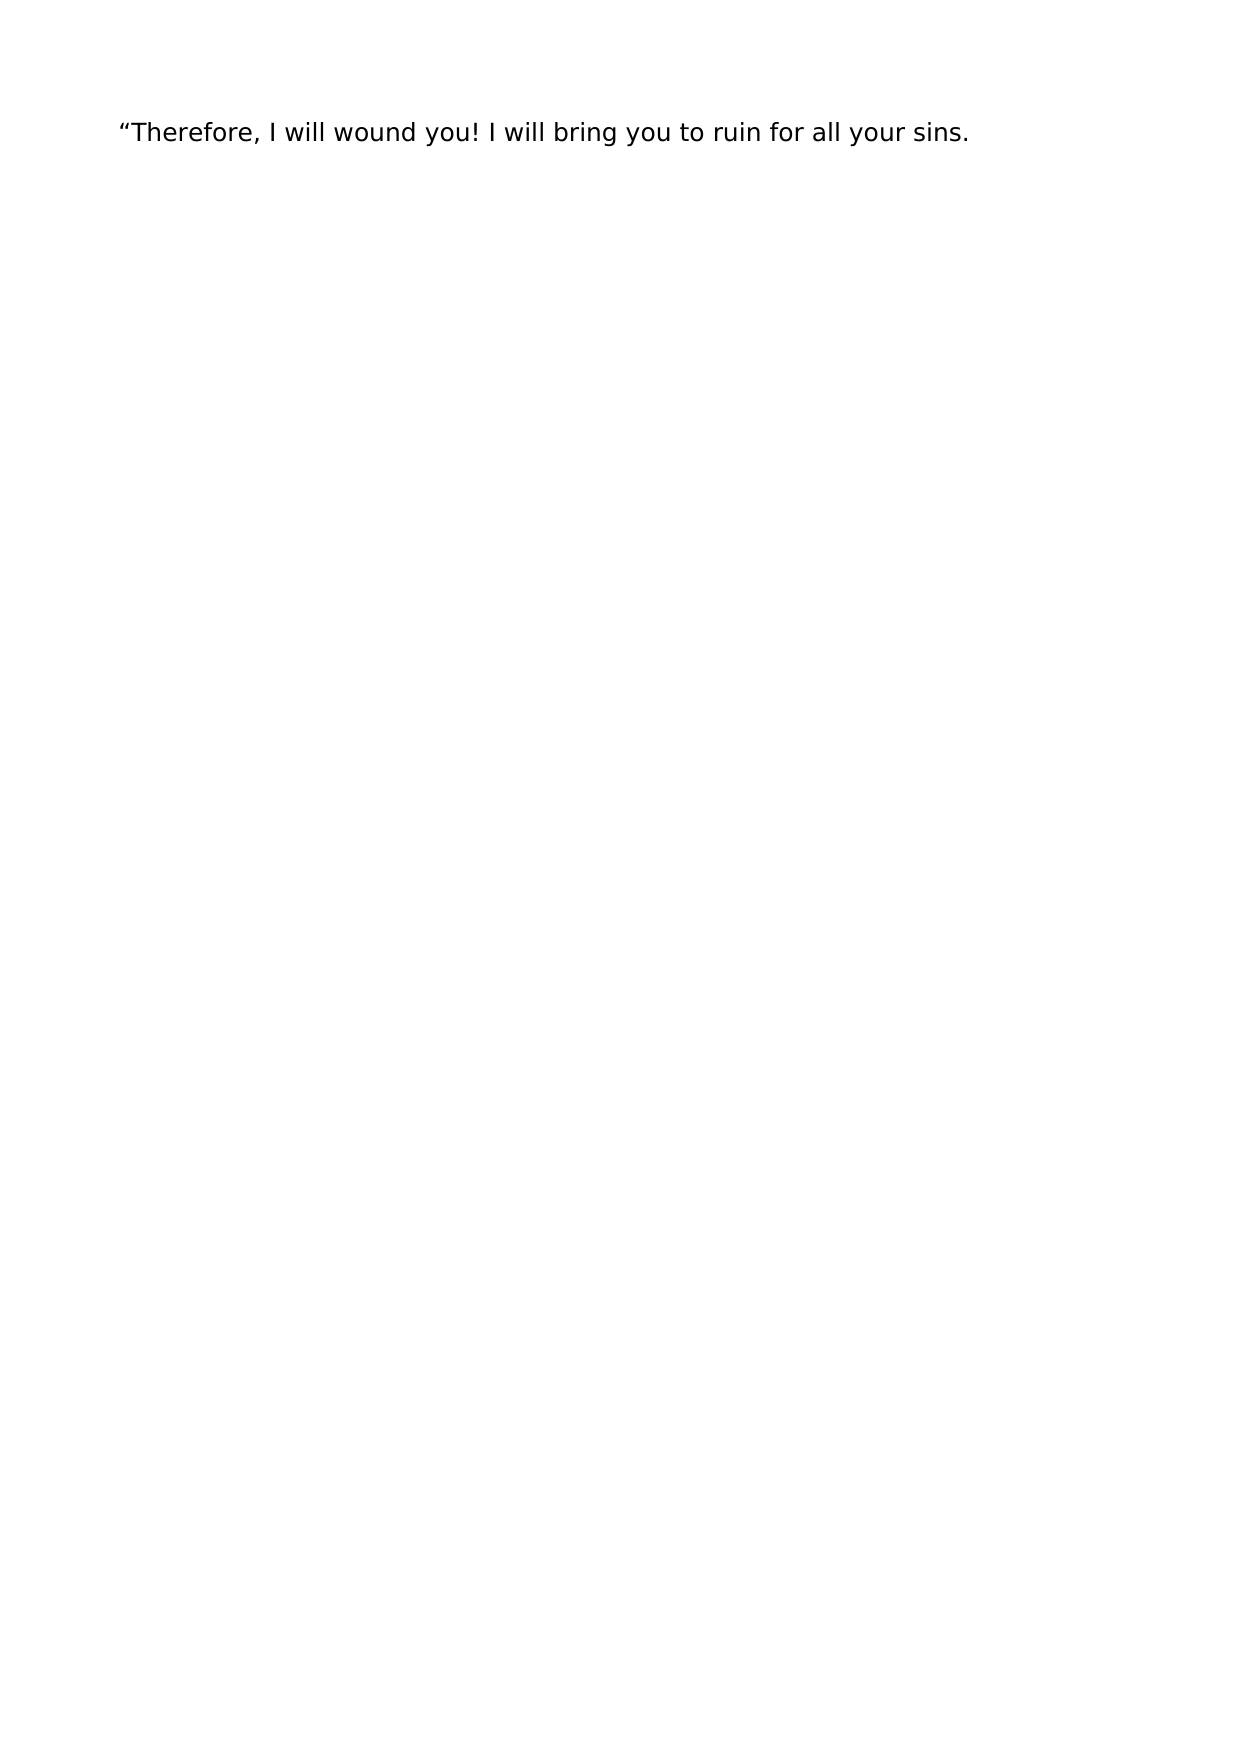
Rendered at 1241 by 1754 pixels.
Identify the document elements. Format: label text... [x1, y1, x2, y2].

text “Therefore, I will wound you! I will bring you to ruin for all your sins. [118, 118, 1122, 147]
